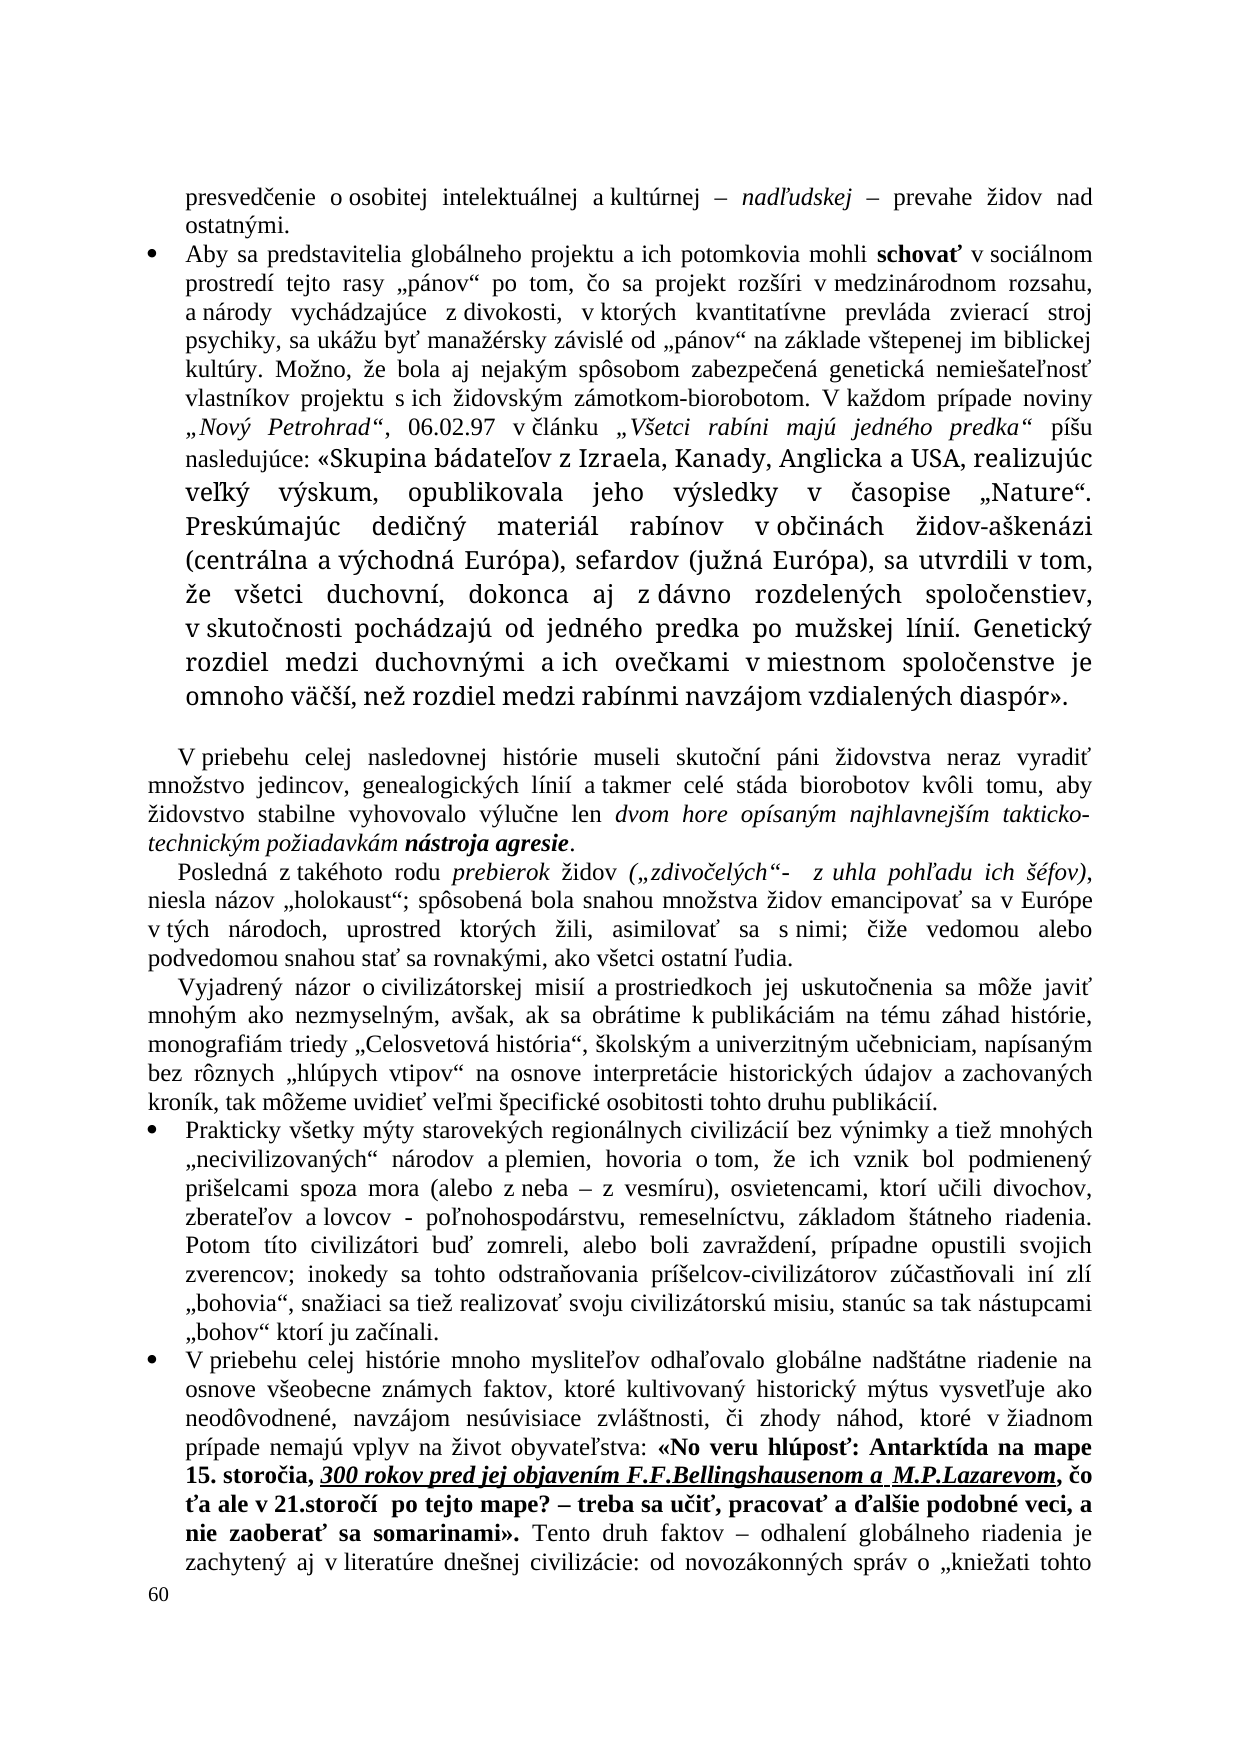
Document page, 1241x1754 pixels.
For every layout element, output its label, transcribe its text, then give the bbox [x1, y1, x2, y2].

list V priebehu celej histórie mnoho mysliteľov odhaľovalo globálne nadštátne riadenie na osnove všeobecne známych faktov, ktoré kultivovaný historický mýtus vysvetľuje ako neodôvodnené, navzájom nesúvisiace zvláštnosti, či zhody náhod, ktoré v žiadnom prípade nemajú vplyv na život obyvateľstva: «No veru hlúposť: Antarktída na mape 15. storočia, 300 rokov pred jej objavením F.F.Bellingshausenom a M.P.Lazarevom, čo ťa ale v 21.storočí po tejto mape? – treba sa učiť, pracovať a ďalšie podobné veci, a nie zaoberať sa somarinami». Tento druh faktov – odhalení globálneho riadenia je zachytený aj v literatúre dnešnej civilizácie: od novozákonných správ o „kniežati tohto [148, 1345, 1093, 1575]
list Prakticky všetky mýty starovekých regionálnych civilizácií bez výnimky a tiež mnohých „necivilizovaných“ národov a plemien, hovoria o tom, že ich vznik bol podmienený prišelcami spoza mora (alebo z neba – z vesmíru), osvietencami, ktorí učili divochov, zberateľov a lovcov - poľnohospodárstvu, remeselníctvu, základom štátneho riadenia. Potom títo civilizátori buď zomreli, alebo boli zavraždení, prípadne opustili svojich zverencov; inokedy sa tohto odstraňovania príšelcov-civilizátorov zúčastňovali iní zlí „bohovia“, snažiaci sa tiež realizovať svoju civilizátorskú misiu, stanúc sa tak nástupcami „bohov“ ktorí ju začínali. [148, 1115, 1093, 1345]
list presvedčenie o osobitej intelektuálnej a kultúrnej – nadľudskej – prevahe židov nad ostatnými. [148, 182, 1093, 239]
text Posledná z takéhoto rodu prebierok židov („zdivočelých“- z uhla pohľadu ich šéfov), niesla názov „holokaust“; spôsobená bola snahou množstva židov emancipovať sa v Európe v tých národoch, uprostred ktorých žili, asimilovať sa s nimi; čiže vedomou alebo podvedomou snahou stať sa rovnakými, ako všetci ostatní ľudia. [148, 857, 1093, 972]
list Aby sa predstavitelia globálneho projektu a ich potomkovia mohli schovať v sociálnom prostredí tejto rasy „pánov“ po tom, čo sa projekt rozšíri v medzinárodnom rozsahu, a národy vychádzajúce z divokosti, v ktorých kvantitatívne prevláda zvierací stroj psychiky, sa ukážu byť manažérsky závislé od „pánov“ na základe vštepenej im biblickej kultúry. Možno, že bola aj nejakým spôsobom zabezpečená genetická nemiešateľnosť vlastníkov projektu s ich židovským zámotkom-biorobotom. V každom prípade noviny „Nový Petrohrad“, 06.02.97 v článku „Všetci rabíni majú jedného predka“ píšu nasledujúce: «Skupina bádateľov z Izraela, Kanady, Anglicka a USA, realizujúc veľký výskum, opublikovala jeho výsledky v časopise „Nature“. Preskúmajúc dedičný materiál rabínov v občinách židov-aškenázi (centrálna a východná Európa), sefardov (južná Európa), sa utvrdili v tom, že všetci duchovní, dokonca aj z dávno rozdelených spoločenstiev, v skutočnosti pochádzajú od jedného predka po mužskej línií. Genetický rozdiel medzi duchovnými a ich ovečkami v miestnom spoločenstve je omnoho väčší, než rozdiel medzi rabínmi navzájom vzdialených diaspór». [148, 239, 1093, 713]
text V priebehu celej nasledovnej histórie museli skutoční páni židovstva neraz vyradiť množstvo jedincov, genealogických línií a takmer celé stáda biorobotov kvôli tomu, aby židovstvo stabilne vyhovovalo výlučne len dvom hore opísaným najhlavnejším takticko-technickým požiadavkám nástroja agresie. [148, 742, 1093, 857]
text Vyjadrený názor o civilizátorskej misií a prostriedkoch jej uskutočnenia sa môže javiť mnohým ako nezmyselným, avšak, ak sa obrátime k publikáciám na tému záhad histórie, monografiám triedy „Celosvetová história“, školským a univerzitným učebniciam, napísaným bez rôznych „hlúpych vtipov“ na osnove interpretácie historických údajov a zachovaných kroník, tak môžeme uvidieť veľmi špecifické osobitosti tohto druhu publikácií. [148, 972, 1093, 1115]
